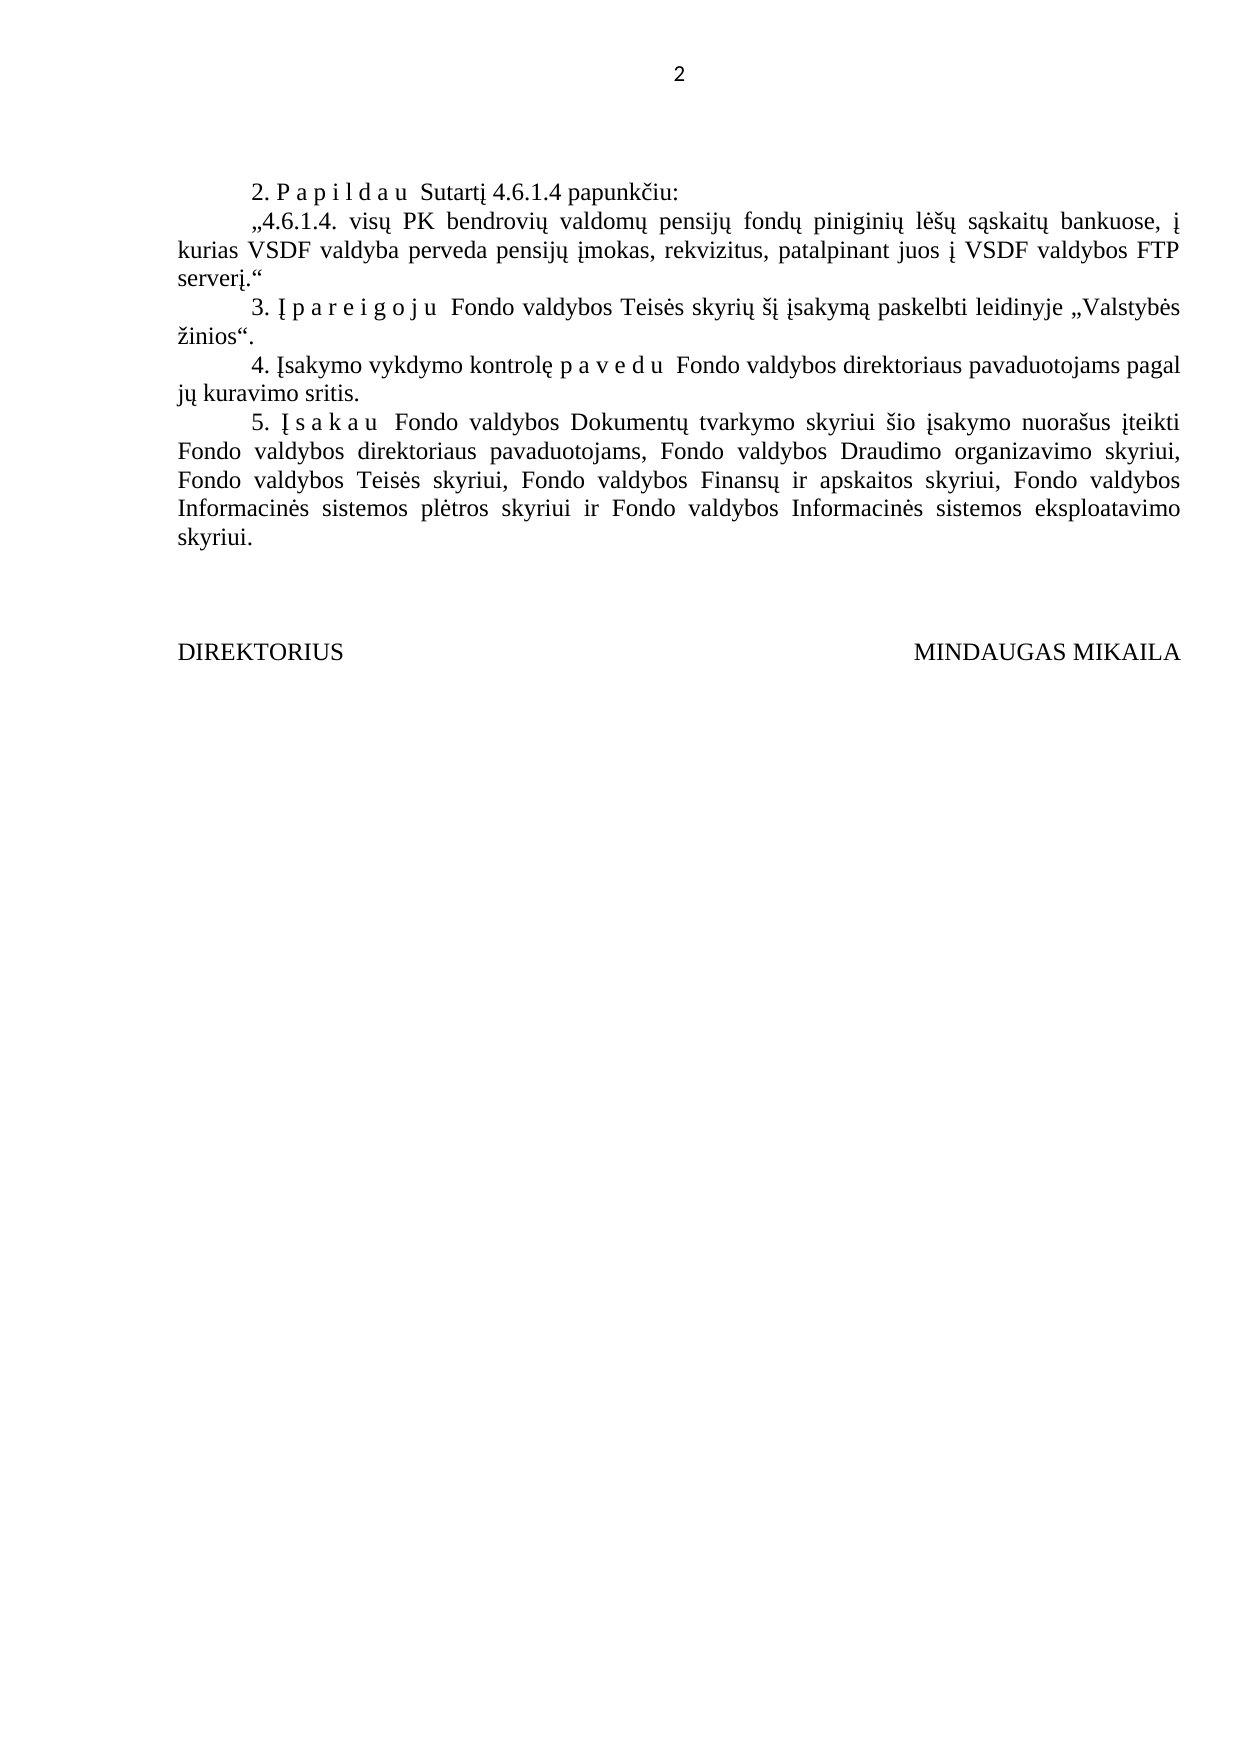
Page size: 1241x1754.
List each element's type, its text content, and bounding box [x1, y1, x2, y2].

text „4.6.1.4. visų PK bendrovių valdomų pensijų fondų piniginių lėšų sąskaitų bankuose, į kurias VSDF valdyba perveda pensijų įmokas, rekvizitus, patalpinant juos į VSDF valdybos FTP serverį.“ [177, 206, 1181, 292]
text 3. Įpareigoju Fondo valdybos Teisės skyrių šį įsakymą paskelbti leidinyje „Valstybės žinios“. [177, 292, 1181, 350]
text DIREKTORIUS MINDAUGAS MIKAILA [177, 637, 1181, 666]
text 5. Įsakau Fondo valdybos Dokumentų tvarkymo skyriui šio įsakymo nuorašus įteikti Fondo valdybos direktoriaus pavaduotojams, Fondo valdybos Draudimo organizavimo skyriui, Fondo valdybos Teisės skyriui, Fondo valdybos Finansų ir apskaitos skyriui, Fondo valdybos Informacinės sistemos plėtros skyriui ir Fondo valdybos Informacinės sistemos eksploatavimo skyriui. [177, 407, 1181, 551]
text 4. Įsakymo vykdymo kontrolę pavedu Fondo valdybos direktoriaus pavaduotojams pagal jų kuravimo sritis. [177, 350, 1181, 407]
text 2. Papildau Sutartį 4.6.1.4 papunkčiu: [177, 177, 1181, 206]
